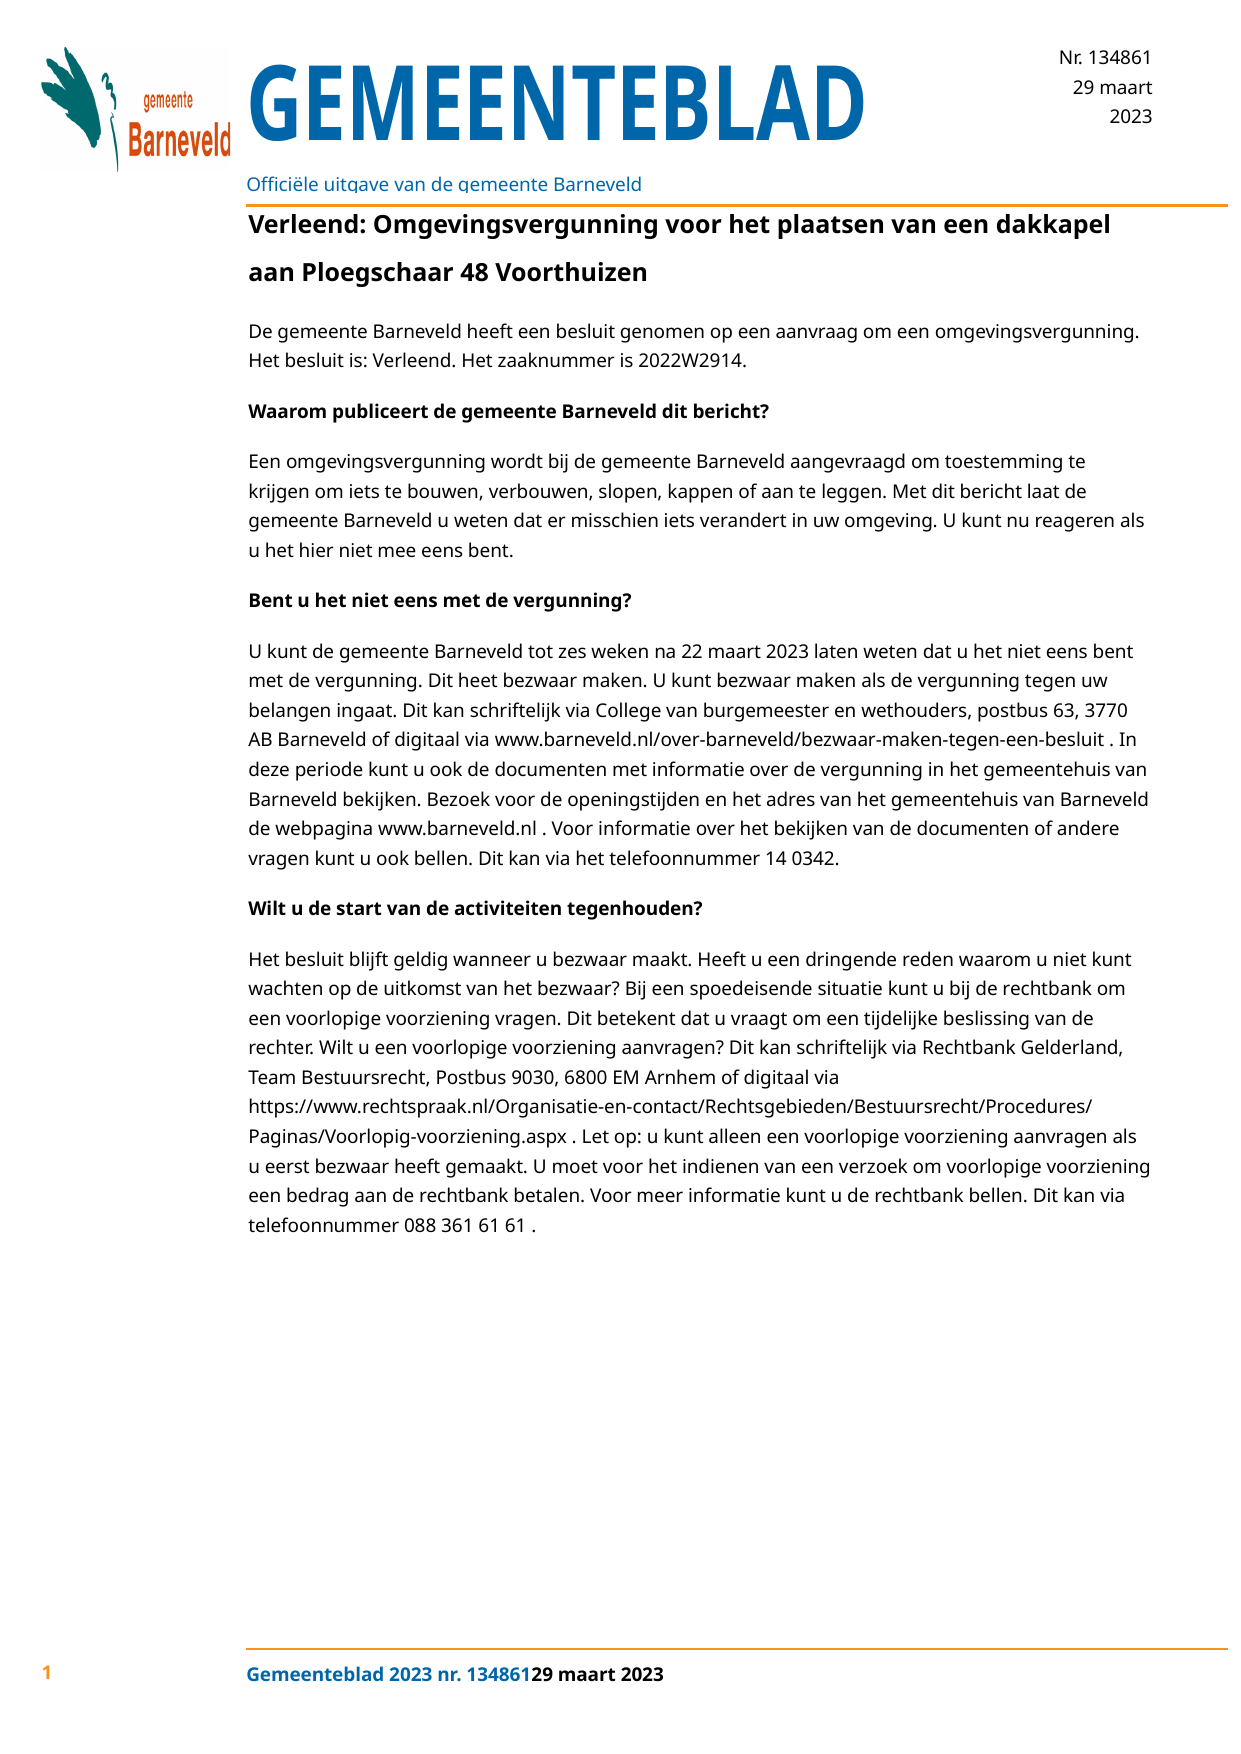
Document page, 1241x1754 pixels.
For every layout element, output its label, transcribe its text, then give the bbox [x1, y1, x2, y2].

text Het besluit blijft geldig wanneer u bezwaar maakt. Heeft u een dringende reden waarom u niet kunt wachten op de uitkomst van het bezwaar? Bij een spoedeisende situatie kunt u bij de rechtbank om een voorlopige voorziening vragen. Dit betekent dat u vraagt om een tijdelijke beslissing van de rechter. Wilt u een voorlopige voorziening aanvragen? Dit kan schriftelijk via Rechtbank Gelderland, Team Bestuursrecht, Postbus 9030, 6800 EM Arnhem of digitaal via https://www.rechtspraak.nl/Organisatie-en-contact/Rechtsgebieden/Bestuursrecht/Procedures/Paginas/Voorlopig-voorziening.aspx . Let op: u kunt alleen een voorlopige voorziening aanvragen als u eerst bezwaar heeft gemaakt. U moet voor het indienen van een verzoek om voorlopige voorziening een bedrag aan de rechtbank betalen. Voor meer informatie kunt u de rechtbank bellen. Dit kan via telefoonnummer 088 361 61 61 . [248, 946, 1152, 1238]
text Waarom publiceert de gemeente Barneveld dit bericht? [248, 398, 1152, 424]
text Bent u het niet eens met de vergunning? [248, 587, 1152, 613]
text Verleend: Omgevingsvergunning voor het plaatsen van een dakkapel aan Ploegschaar 48 Voorthuizen [248, 207, 1152, 288]
text Een omgevingsvergunning wordt bij de gemeente Barneveld aangevraagd om toestemming te krijgen om iets te bouwen, verbouwen, slopen, kappen of aan te leggen. Met dit bericht laat de gemeente Barneveld u weten dat er misschien iets verandert in uw omgeving. U kunt nu reageren als u het hier niet mee eens bent. [248, 448, 1152, 563]
text Wilt u de start van de activiteiten tegenhouden? [248, 895, 1152, 921]
text De gemeente Barneveld heeft een besluit genomen op een aanvraag om een omgevingsvergunning. Het besluit is: Verleend. Het zaaknummer is 2022W2914. [248, 318, 1152, 373]
text U kunt de gemeente Barneveld tot zes weken na 22 maart 2023 laten weten dat u het niet eens bent met de vergunning. Dit heet bezwaar maken. U kunt bezwaar maken als de vergunning tegen uw belangen ingaat. Dit kan schriftelijk via College van burgemeester en wethouders, postbus 63, 3770 AB Barneveld of digitaal via www.barneveld.nl/over-barneveld/bezwaar-maken-tegen-een-besluit . In deze periode kunt u ook de documenten met informatie over de vergunning in het gemeentehuis van Barneveld bekijken. Bezoek voor de openingstijden en het adres van het gemeentehuis van Barneveld de webpagina www.barneveld.nl . Voor informatie over het bekijken van de documenten of andere vragen kunt u ook bellen. Dit kan via het telefoonnummer 14 0342. [248, 638, 1152, 871]
picture [41, 47, 231, 172]
